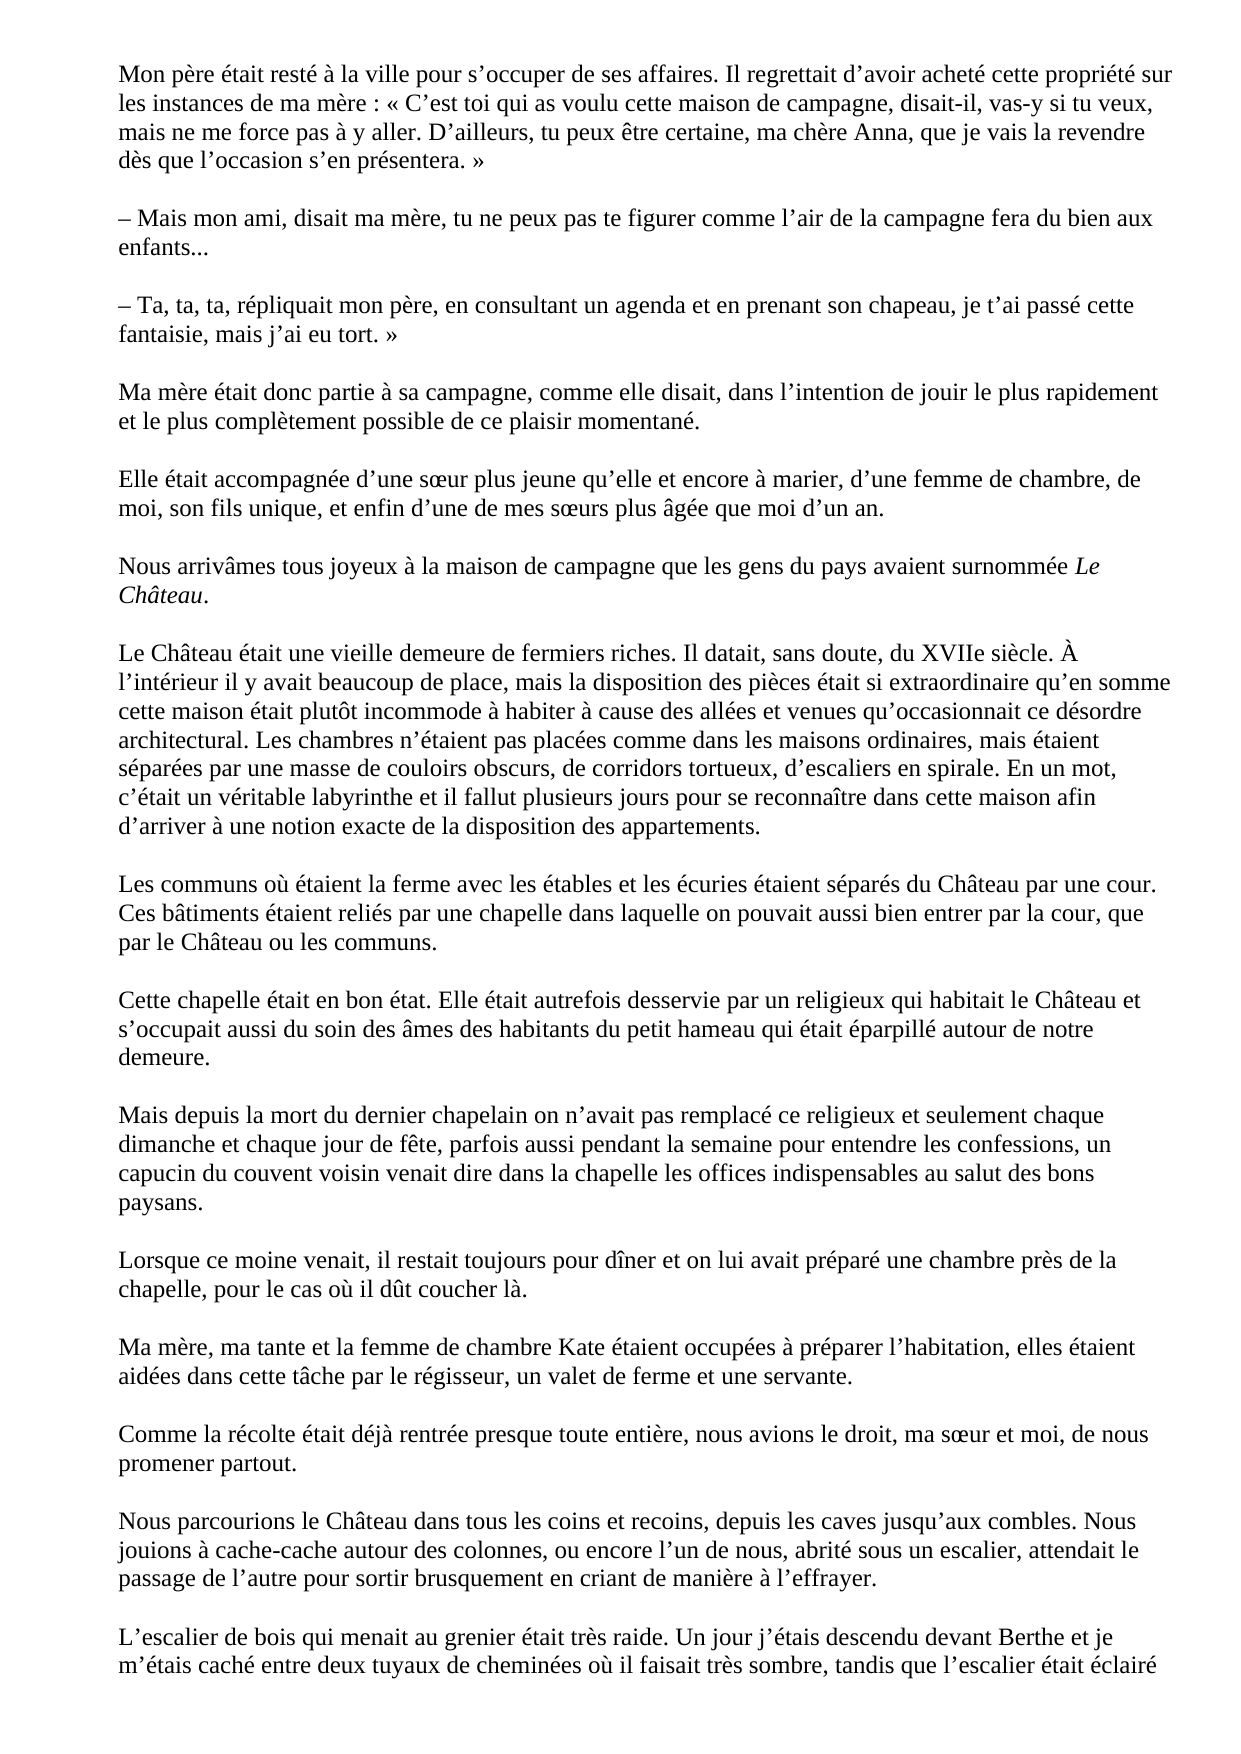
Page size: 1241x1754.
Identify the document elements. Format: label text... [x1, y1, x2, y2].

text Mon père était resté à la ville pour s’occuper de ses affaires. Il regrettait d’avoir acheté cette propriété sur les instances de ma mère : « C’est toi qui as voulu cette maison de campagne, disait-il, vas-y si tu veux, mais ne me force pas à y aller. D’ailleurs, tu peux être certaine, ma chère Anna, que je vais la revendre dès que l’occasion s’en présentera. » [118, 59, 1181, 174]
text Le Château était une vieille demeure de fermiers riches. Il datait, sans doute, du XVIIe siècle. À l’intérieur il y avait beaucoup de place, mais la disposition des pièces était si extraordinaire qu’en somme cette maison était plutôt incommode à habiter à cause des allées et venues qu’occasionnait ce désordre architectural. Les chambres n’étaient pas placées comme dans les maisons ordinaires, mais étaient séparées par une masse de couloirs obscurs, de corridors tortueux, d’escaliers en spirale. En un mot, c’était un véritable labyrinthe et il fallut plusieurs jours pour se reconnaître dans cette maison afin d’arriver à une notion exacte de la disposition des appartements. [118, 638, 1181, 840]
text – Ta, ta, ta, répliquait mon père, en consultant un agenda et en prenant son chapeau, je t’ai passé cette fantaisie, mais j’ai eu tort. » [118, 291, 1181, 348]
text Mais depuis la mort du dernier chapelain on n’avait pas remplacé ce religieux et seulement chaque dimanche et chaque jour de fête, parfois aussi pendant la semaine pour entendre les confessions, un capucin du couvent voisin venait dire dans la chapelle les offices indispensables au salut des bons paysans. [118, 1101, 1181, 1216]
text Nous parcourions le Château dans tous les coins et recoins, depuis les caves jusqu’aux combles. Nous jouions à cache-cache autour des colonnes, ou encore l’un de nous, abrité sous un escalier, attendait le passage de l’autre pour sortir brusquement en criant de manière à l’effrayer. [118, 1506, 1181, 1592]
text Lorsque ce moine venait, il restait toujours pour dîner et on lui avait préparé une chambre près de la chapelle, pour le cas où il dût coucher là. [118, 1245, 1181, 1303]
text Cette chapelle était en bon état. Elle était autrefois desservie par un religieux qui habitait le Château et s’occupait aussi du soin des âmes des habitants du petit hameau qui était éparpillé autour de notre demeure. [118, 985, 1181, 1071]
text Ma mère était donc partie à sa campagne, comme elle disait, dans l’intention de jouir le plus rapidement et le plus complètement possible de ce plaisir momentané. [118, 377, 1181, 435]
text Les communs où étaient la ferme avec les étables et les écuries étaient séparés du Château par une cour. Ces bâtiments étaient reliés par une chapelle dans laquelle on pouvait aussi bien entrer par la cour, que par le Château ou les communs. [118, 869, 1181, 955]
text Comme la récolte était déjà rentrée presque toute entière, nous avions le droit, ma sœur et moi, de nous promener partout. [118, 1419, 1181, 1477]
text Elle était accompagnée d’une sœur plus jeune qu’elle et encore à marier, d’une femme de chambre, de moi, son fils unique, et enfin d’une de mes sœurs plus âgée que moi d’un an. [118, 464, 1181, 522]
text – Mais mon ami, disait ma mère, tu ne peux pas te figurer comme l’air de la campagne fera du bien aux enfants... [118, 203, 1181, 261]
text Nous arrivâmes tous joyeux à la maison de campagne que les gens du pays avaient surnommée Le Château. [118, 551, 1181, 609]
text L’escalier de bois qui menait au grenier était très raide. Un jour j’étais descendu devant Berthe et je m’étais caché entre deux tuyaux de cheminées où il faisait très sombre, tandis que l’escalier était éclairé [118, 1622, 1181, 1679]
text Ma mère, ma tante et la femme de chambre Kate étaient occupées à préparer l’habitation, elles étaient aidées dans cette tâche par le régisseur, un valet de ferme et une servante. [118, 1332, 1181, 1389]
